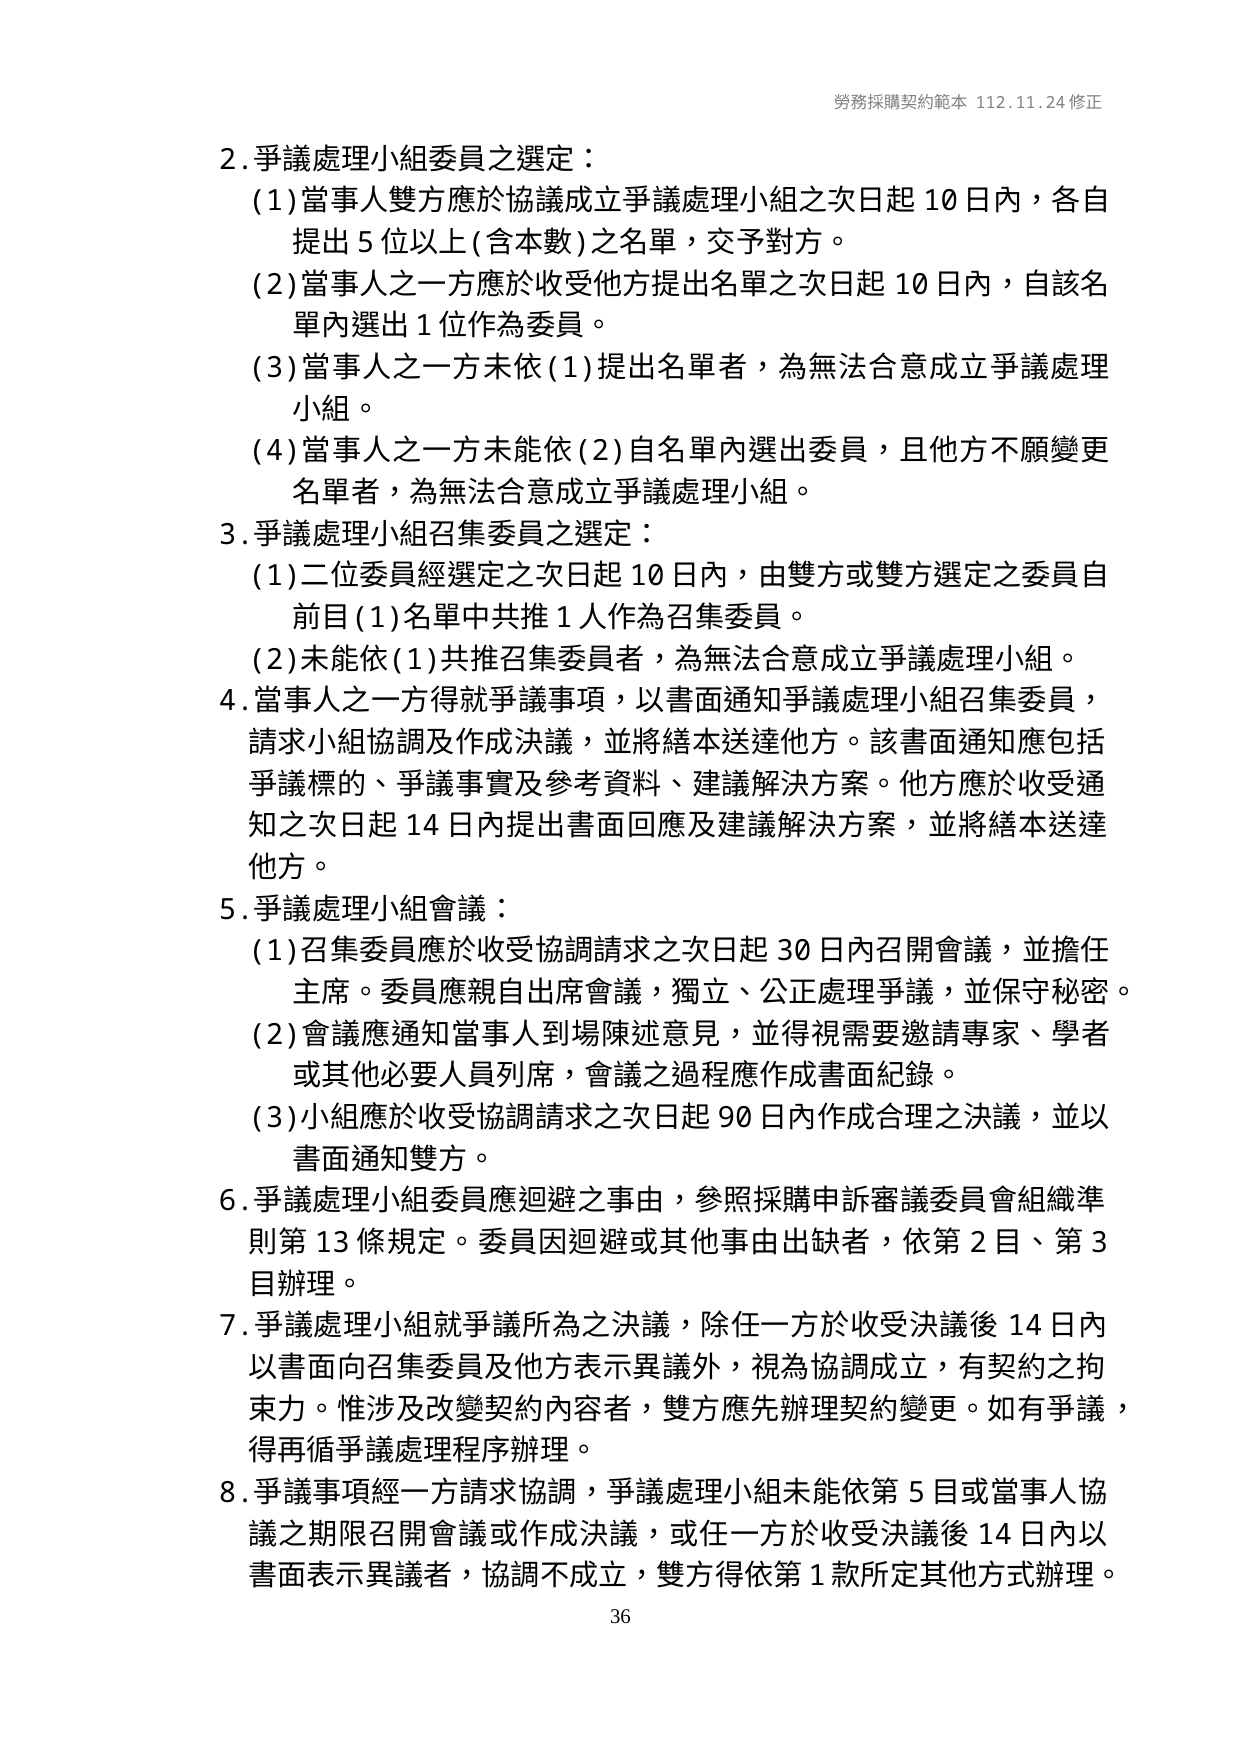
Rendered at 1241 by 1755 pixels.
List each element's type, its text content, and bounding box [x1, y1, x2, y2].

text (4)當事人之一方未能依(2)自名單內選出委員，且他方不願變更名單者，為無法合意成立爭議處理小組。 [248, 427, 1110, 511]
text (3)當事人之一方未依(1)提出名單者，為無法合意成立爭議處理小組。 [248, 344, 1110, 427]
text (1)當事人雙方應於協議成立爭議處理小組之次日起10日內，各自提出5位以上(含本數)之名單，交予對方。 [248, 177, 1110, 261]
text 5.爭議處理小組會議： [218, 886, 1108, 927]
text 4.當事人之一方得就爭議事項，以書面通知爭議處理小組召集委員，請求小組協調及作成決議，並將繕本送達他方。該書面通知應包括爭議標的、爭議事實及參考資料、建議解決方案。他方應於收受通知之次日起14日內提出書面回應及建議解決方案，並將繕本送達他方。 [218, 677, 1108, 886]
text 8.爭議事項經一方請求協調，爭議處理小組未能依第5目或當事人協議之期限召開會議或作成決議，或任一方於收受決議後14日內以書面表示異議者，協調不成立，雙方得依第1款所定其他方式辦理。 [218, 1469, 1108, 1594]
text (2)未能依(1)共推召集委員者，為無法合意成立爭議處理小組。 [248, 636, 1110, 677]
text (3)小組應於收受協調請求之次日起90日內作成合理之決議，並以書面通知雙方。 [248, 1094, 1110, 1177]
text (1)二位委員經選定之次日起10日內，由雙方或雙方選定之委員自前目(1)名單中共推1人作為召集委員。 [248, 552, 1110, 636]
text 2.爭議處理小組委員之選定： [218, 136, 1108, 177]
text 6.爭議處理小組委員應迴避之事由，參照採購申訴審議委員會組織準則第13條規定。委員因迴避或其他事由出缺者，依第2目、第3目辦理。 [218, 1177, 1108, 1302]
text (2)會議應通知當事人到場陳述意見，並得視需要邀請專家、學者或其他必要人員列席，會議之過程應作成書面紀錄。 [248, 1011, 1110, 1094]
text 7.爭議處理小組就爭議所為之決議，除任一方於收受決議後14日內以書面向召集委員及他方表示異議外，視為協調成立，有契約之拘束力。惟涉及改變契約內容者，雙方應先辦理契約變更。如有爭議，得再循爭議處理程序辦理。 [218, 1302, 1108, 1469]
text (2)當事人之一方應於收受他方提出名單之次日起10日內，自該名單內選出1位作為委員。 [248, 261, 1110, 344]
text (1)召集委員應於收受協調請求之次日起30日內召開會議，並擔任主席。委員應親自出席會議，獨立、公正處理爭議，並保守秘密。 [248, 927, 1110, 1011]
text 3.爭議處理小組召集委員之選定： [218, 511, 1108, 552]
